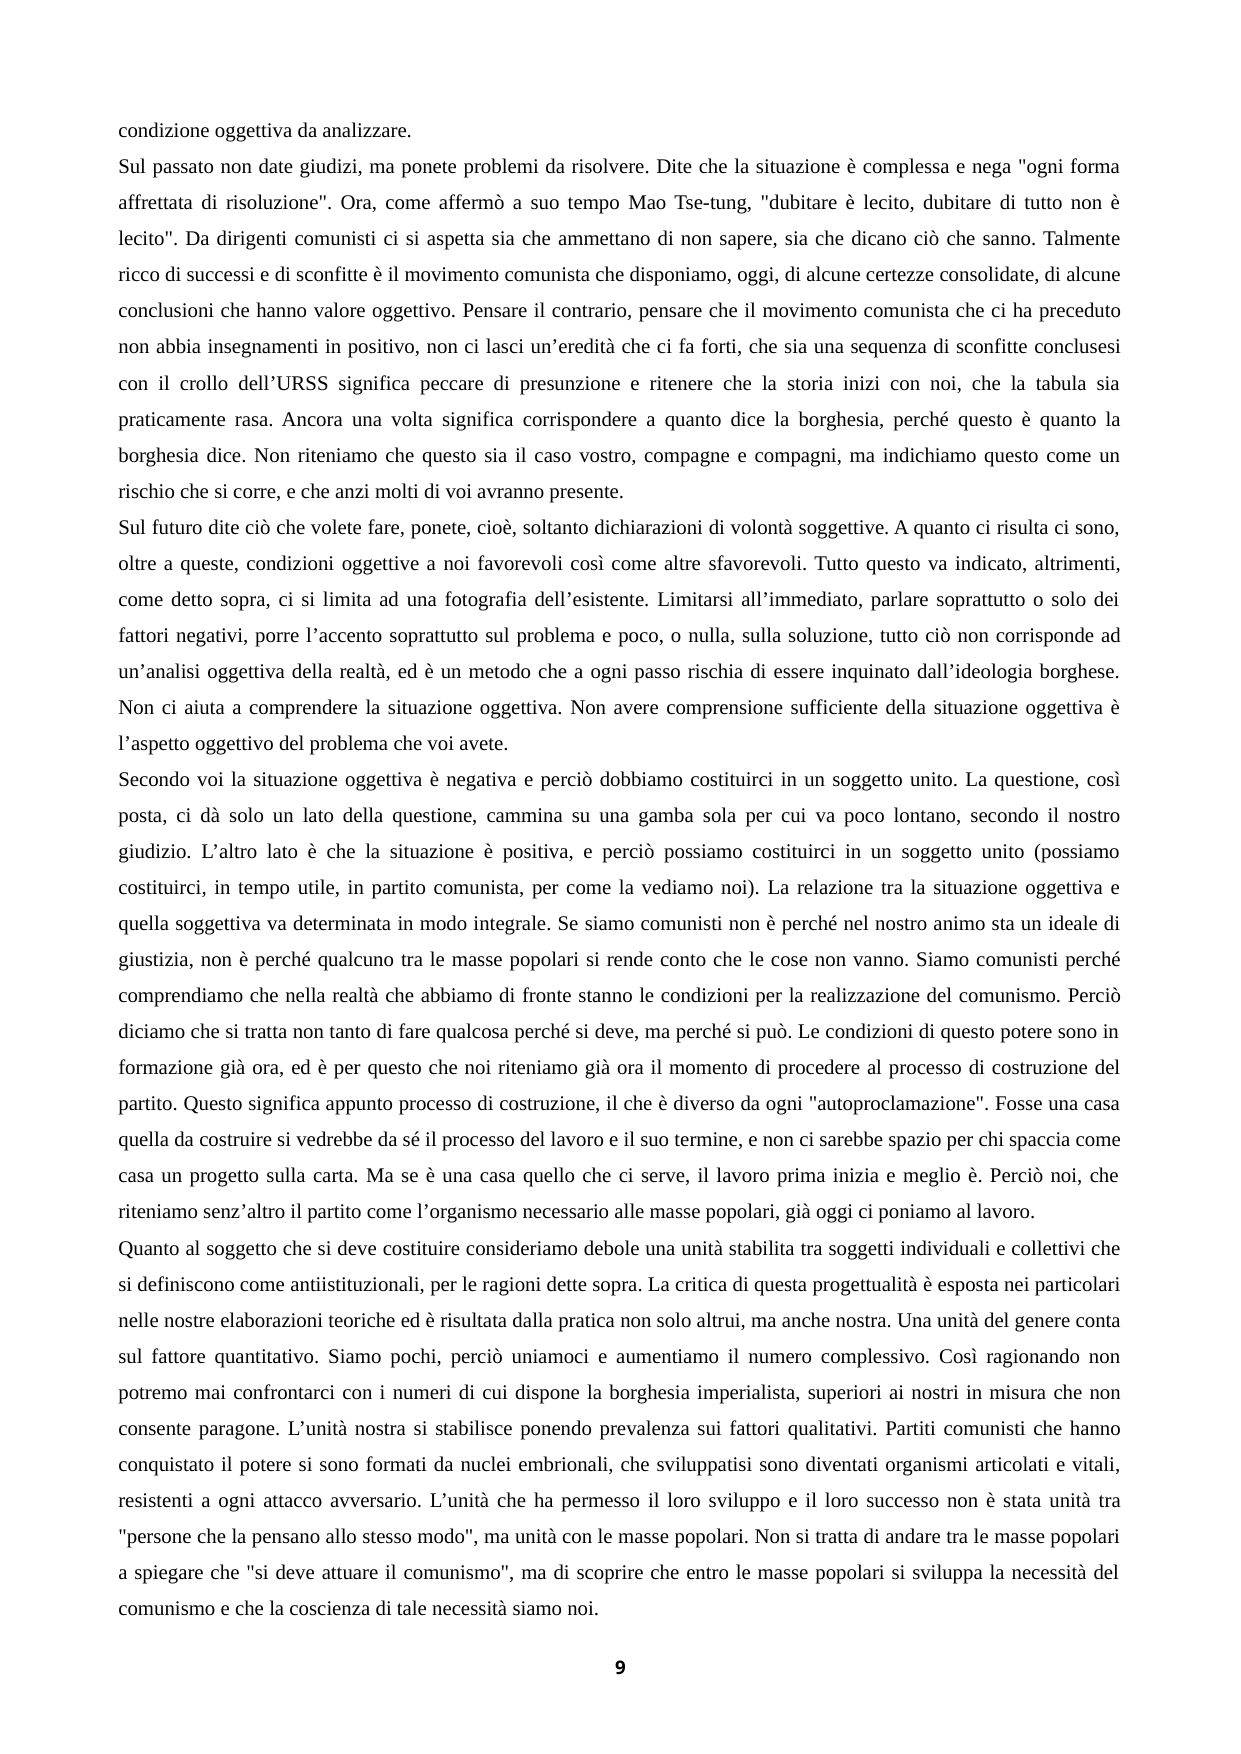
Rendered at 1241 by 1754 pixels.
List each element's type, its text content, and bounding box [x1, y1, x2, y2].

text Sul passato non date giudizi, ma ponete problemi da risolvere. Dite che la situazione è complessa e nega "ogni forma affrettata di risoluzione". Ora, come affermò a suo tempo Mao Tse-tung, "dubitare è lecito, dubitare di tutto non è lecito". Da dirigenti comunisti ci si aspetta sia che ammettano di non sapere, sia che dicano ciò che sanno. Talmente ricco di successi e di sconfitte è il movimento comunista che disponiamo, oggi, di alcune certezze consolidate, di alcune conclusioni che hanno valore oggettivo. Pensare il contrario, pensare che il movimento comunista che ci ha preceduto non abbia insegnamenti in positivo, non ci lasci un’eredità che ci fa forti, che sia una sequenza di sconfitte conclusesi con il crollo dell’URSS significa peccare di presunzione e ritenere che la storia inizi con noi, che la tabula sia praticamente rasa. Ancora una volta significa corrispondere a quanto dice la borghesia, perché questo è quanto la borghesia dice. Non riteniamo che questo sia il caso vostro, compagne e compagni, ma indichiamo questo come un rischio che si corre, e che anzi molti di voi avranno presente. [118, 154, 1122, 503]
text Secondo voi la situazione oggettiva è negativa e perciò dobbiamo costituirci in un soggetto unito. La questione, così posta, ci dà solo un lato della questione, cammina su una gamba sola per cui va poco lontano, secondo il nostro giudizio. L’altro lato è che la situazione è positiva, e perciò possiamo costituirci in un soggetto unito (possiamo costituirci, in tempo utile, in partito comunista, per come la vediamo noi). La relazione tra la situazione oggettiva e quella soggettiva va determinata in modo integrale. Se siamo comunisti non è perché nel nostro animo sta un ideale di giustizia, non è perché qualcuno tra le masse popolari si rende conto che le cose non vanno. Siamo comunisti perché comprendiamo che nella realtà che abbiamo di fronte stanno le condizioni per la realizzazione del comunismo. Perciò diciamo che si tratta non tanto di fare qualcosa perché si deve, ma perché si può. Le condizioni di questo potere sono in formazione già ora, ed è per questo che noi riteniamo già ora il momento di procedere al processo di costruzione del partito. Questo significa appunto processo di costruzione, il che è diverso da ogni "autoproclamazione". Fosse una casa quella da costruire si vedrebbe da sé il processo del lavoro e il suo termine, e non ci sarebbe spazio per chi spaccia come casa un progetto sulla carta. Ma se è una casa quello che ci serve, il lavoro prima inizia e meglio è. Perciò noi, che riteniamo senz’altro il partito come l’organismo necessario alle masse popolari, già oggi ci poniamo al lavoro. [118, 767, 1122, 1223]
text Quanto al soggetto che si deve costituire consideriamo debole una unità stabilita tra soggetti individuali e collettivi che si definiscono come antiistituzionali, per le ragioni dette sopra. La critica di questa progettualità è esposta nei particolari nelle nostre elaborazioni teoriche ed è risultata dalla pratica non solo altrui, ma anche nostra. Una unità del genere conta sul fattore quantitativo. Siamo pochi, perciò uniamoci e aumentiamo il numero complessivo. Così ragionando non potremo mai confrontarci con i numeri di cui dispone la borghesia imperialista, superiori ai nostri in misura che non consente paragone. L’unità nostra si stabilisce ponendo prevalenza sui fattori qualitativi. Partiti comunisti che hanno conquistato il potere si sono formati da nuclei embrionali, che sviluppatisi sono diventati organismi articolati e vitali, resistenti a ogni attacco avversario. L’unità che ha permesso il loro sviluppo e il loro successo non è stata unità tra "persone che la pensano allo stesso modo", ma unità con le masse popolari. Non si tratta di andare tra le masse popolari a spiegare che "si deve attuare il comunismo", ma di scoprire che entro le masse popolari si sviluppa la necessità del comunismo e che la coscienza di tale necessità siamo noi. [118, 1235, 1122, 1620]
text condizione oggettiva da analizzare. [118, 118, 1122, 142]
text Sul futuro dite ciò che volete fare, ponete, cioè, soltanto dichiarazioni di volontà soggettive. A quanto ci risulta ci sono, oltre a queste, condizioni oggettive a noi favorevoli così come altre sfavorevoli. Tutto questo va indicato, altrimenti, come detto sopra, ci si limita ad una fotografia dell’esistente. Limitarsi all’immediato, parlare soprattutto o solo dei fattori negativi, porre l’accento soprattutto sul problema e poco, o nulla, sulla soluzione, tutto ciò non corrisponde ad un’analisi oggettiva della realtà, ed è un metodo che a ogni passo rischia di essere inquinato dall’ideologia borghese. Non ci aiuta a comprendere la situazione oggettiva. Non avere comprensione sufficiente della situazione oggettiva è l’aspetto oggettivo del problema che voi avete. [118, 514, 1122, 755]
